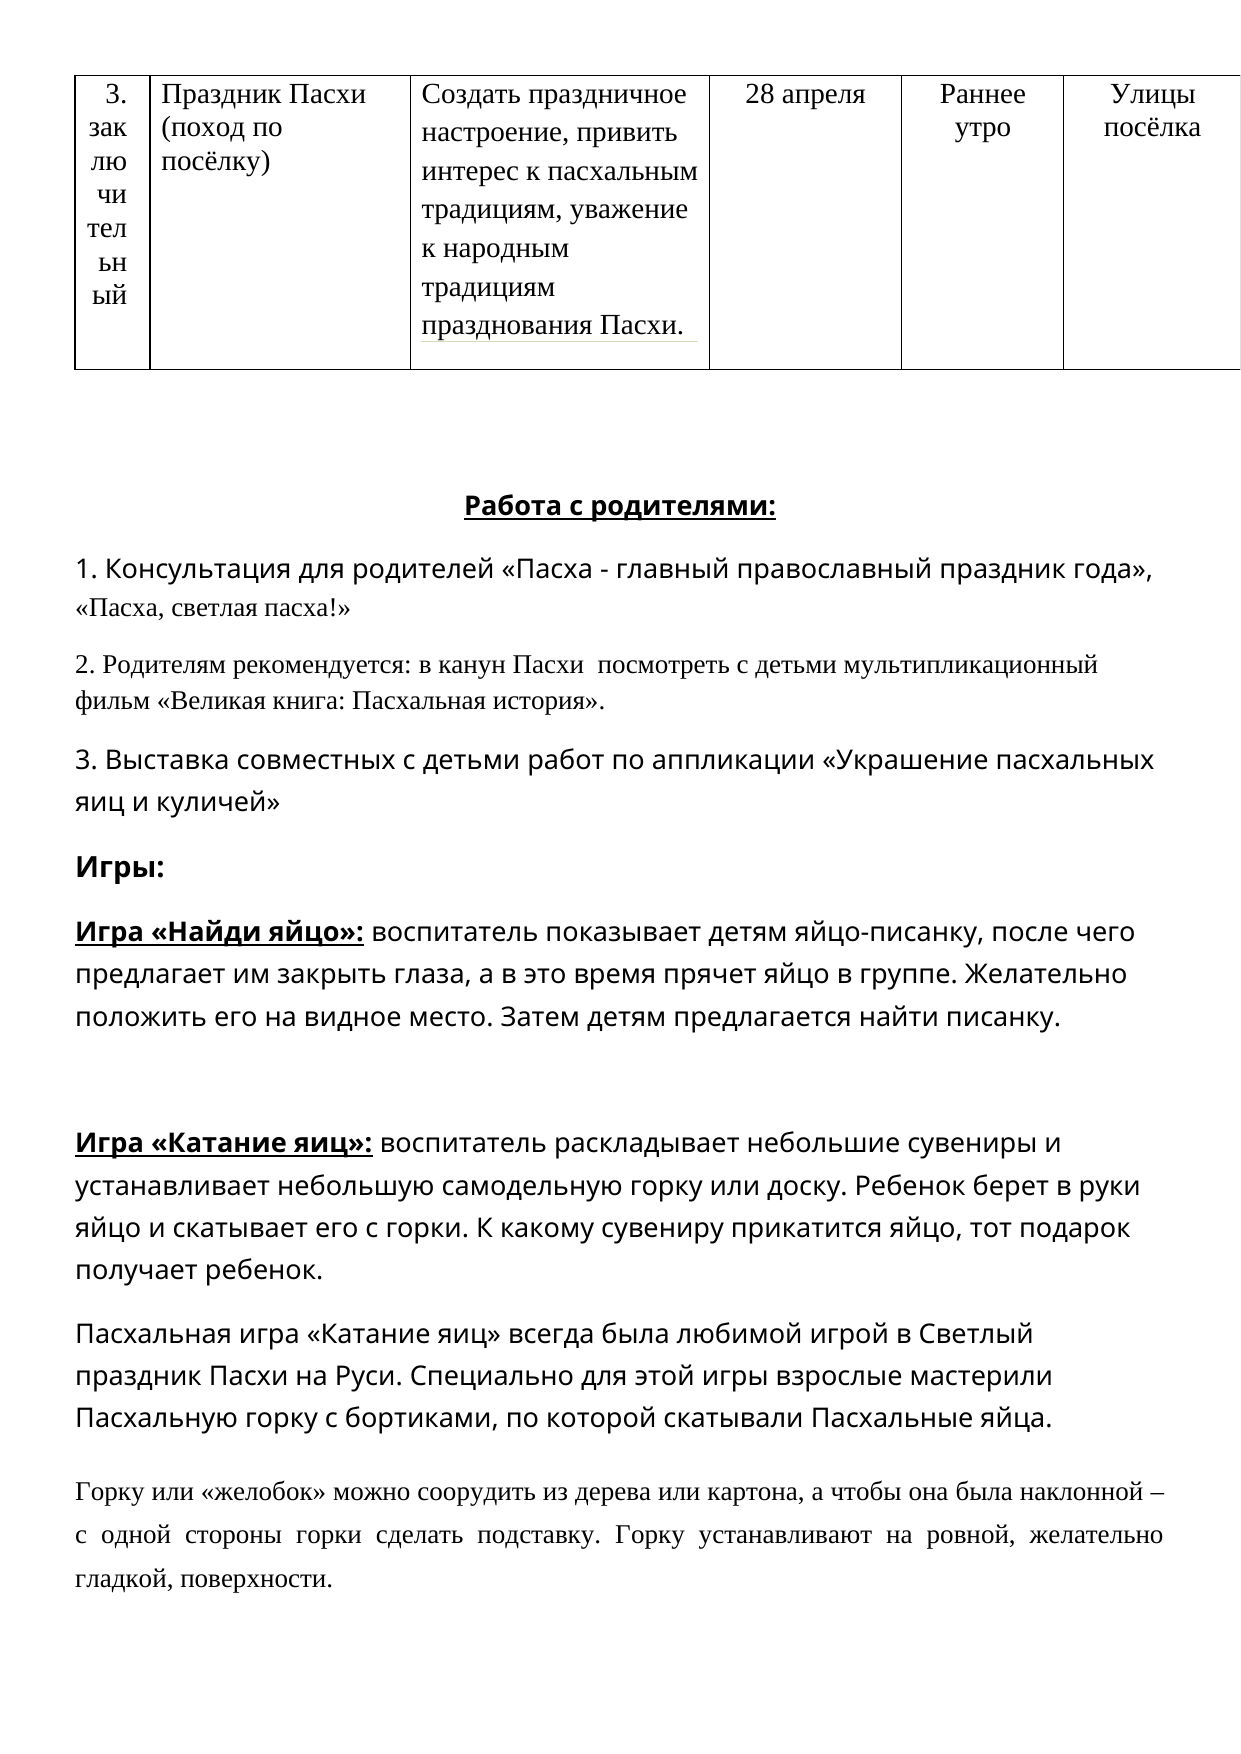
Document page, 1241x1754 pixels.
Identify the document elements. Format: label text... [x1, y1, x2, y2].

text Работа с родителями: [75, 487, 1165, 524]
table_cell 3. заключительный [76, 76, 149, 369]
table_cell Улицы посёлка [1064, 76, 1240, 369]
table_cell Создать праздничное настроение, привить интерес к пасхальным традициям, уважение к народным традициям празднования Пасхи. [411, 76, 709, 369]
text Игра «Катание яиц»: воспитатель раскладывает небольшие сувениры и устанавливает небольшую самодельную горку или доску. Ребенок берет в руки яйцо и скатывает его с горки. К какому сувениру прикатится яйцо, тот подарок получает ребенок. [75, 1124, 1165, 1288]
text Игры: [75, 846, 1165, 886]
table_cell 28 апреля [710, 76, 901, 369]
text Пасхальная игра «Катание яиц» всегда была любимой игрой в Светлый праздник Пасхи на Руси. Специально для этой игры взрослые мастерили Пасхальную горку с бортиками, по которой скатывали Пасхальные яйца. [75, 1314, 1165, 1436]
text 2. Родителям рекомендуется: в канун Пасхи посмотреть с детьми мультипликационный фильм «Великая книга: Пасхальная история». [75, 648, 1165, 715]
text 1. Консультация для родителей «Пасха - главный православный праздник года», «Пасха, светлая пасха!» [75, 550, 1165, 623]
table_cell Раннее утро [902, 76, 1063, 369]
table_cell Праздник Пасхи (поход по посёлку) [151, 76, 410, 369]
text Горку или «желобок» можно соорудить из дерева или картона, а чтобы она была наклонной – с одной стороны горки сделать подставку. Горку устанавливают на ровной, желательно гладкой, поверхности. [75, 1462, 1165, 1593]
text Игра «Найди яйцо»: воспитатель показывает детям яйцо-писанку, после чего предлагает им закрыть глаза, а в это время прячет яйцо в группе. Желательно положить его на видное место. Затем детям предлагается найти писанку. [75, 912, 1165, 1034]
text 3. Выставка совместных с детьми работ по аппликации «Украшение пасхальных яиц и куличей» [75, 740, 1165, 819]
